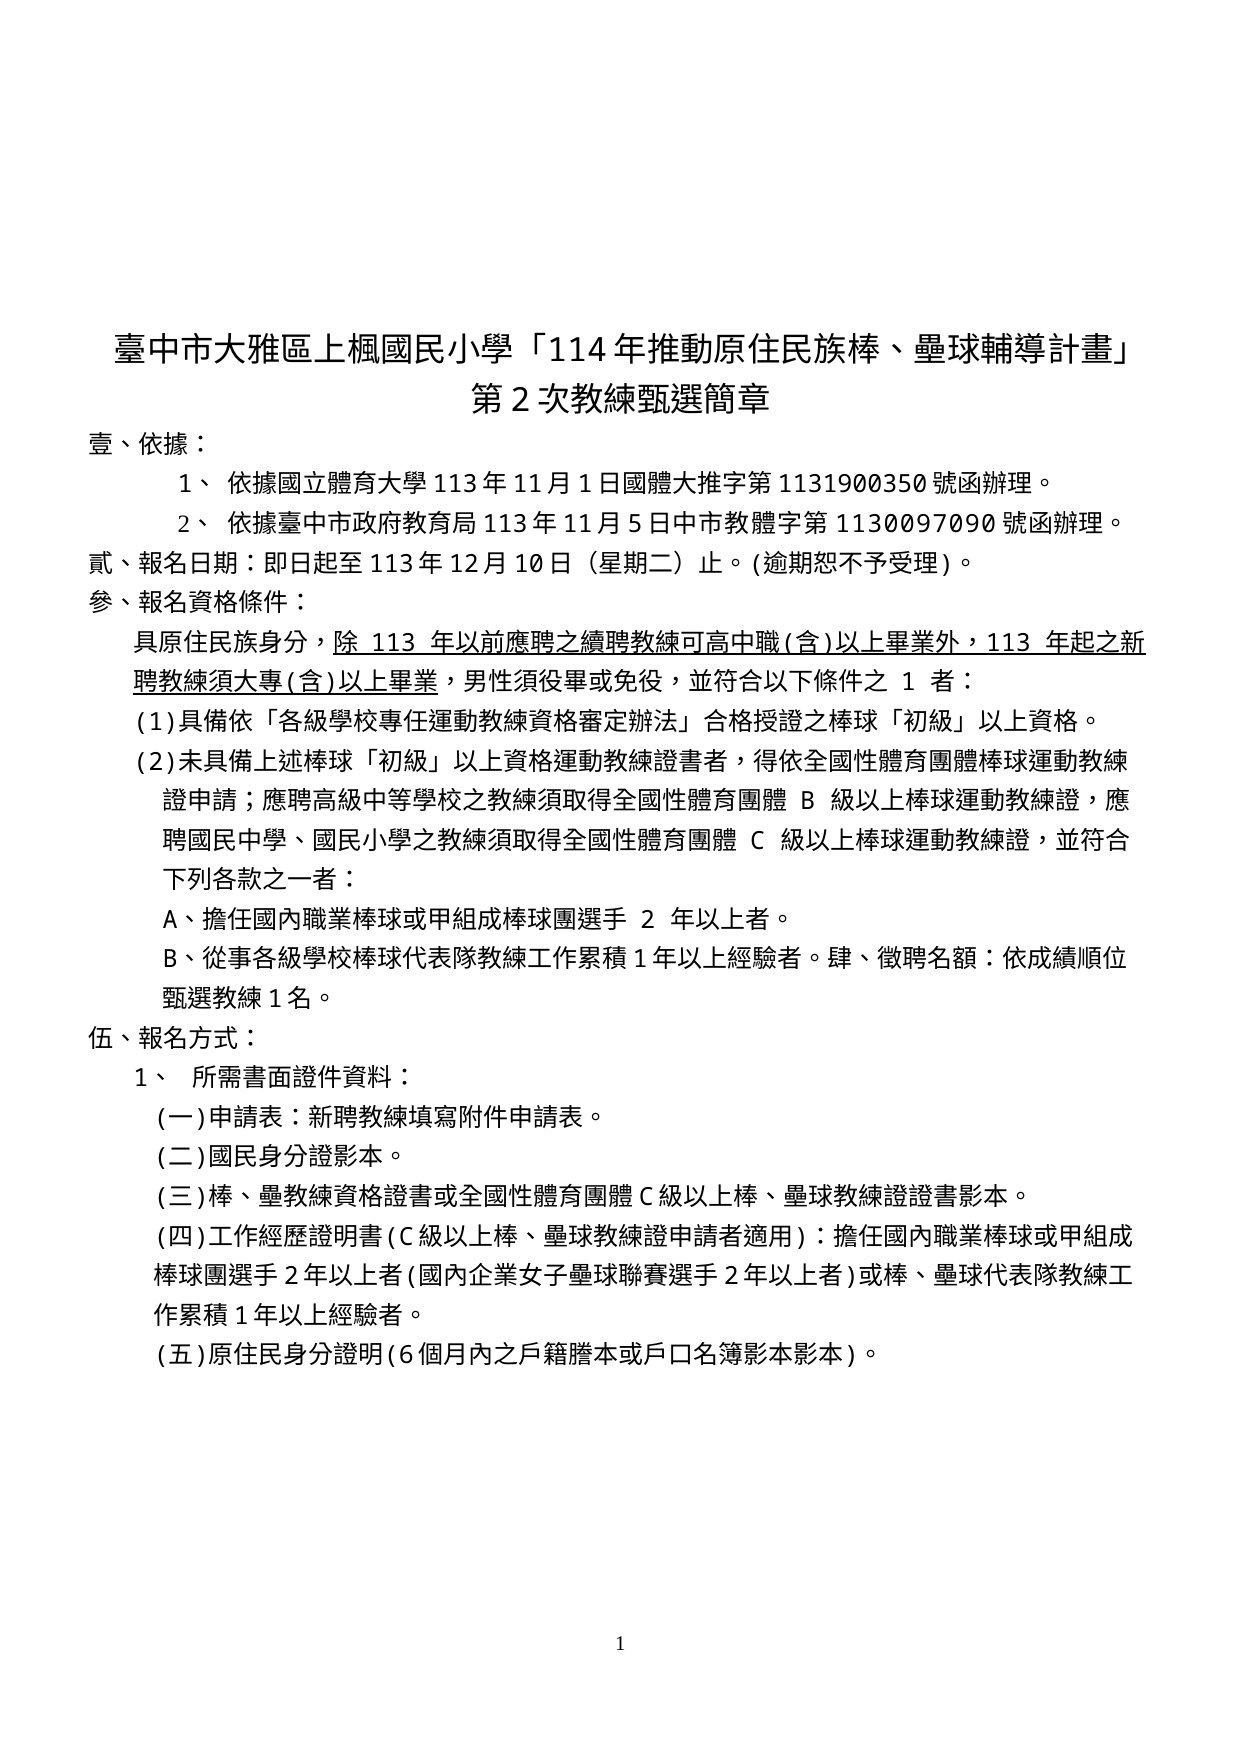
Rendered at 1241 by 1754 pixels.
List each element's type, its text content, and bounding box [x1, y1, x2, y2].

text 參、報名資格條件： [89, 580, 1152, 619]
list 所需書面證件資料： [133, 1055, 1152, 1094]
list 依據國立體育大學113年11月1日國體大推字第1131900350號函辦理。 [177, 461, 1152, 501]
text (三)棒、壘教練資格證書或全國性體育團體C級以上棒、壘球教練證證書影本。 [154, 1174, 1152, 1213]
text 具原住民族身分，除 113 年以前應聘之續聘教練可高中職(含)以上畢業外，113 年起之新聘教練須大專(含)以上畢業，男性須役畢或免役，並符合以下條件之 1 者： [133, 619, 1152, 699]
text 貳、報名日期：即日起至113年12月10日（星期二）止。(逾期恕不予受理)。 [89, 540, 1152, 580]
text B、從事各級學校棒球代表隊教練工作累積1年以上經驗者。肆、徵聘名額：依成績順位甄選教練1名。 [162, 936, 1152, 1015]
text (二)國民身分證影本。 [154, 1134, 1152, 1174]
text (一)申請表：新聘教練填寫附件申請表。 [154, 1094, 1152, 1134]
text 伍、報名方式： [89, 1015, 1152, 1055]
text (五)原住民身分證明(6個月內之戶籍謄本或戶口名簿影本影本)。 [154, 1332, 1152, 1372]
text 臺中市大雅區上楓國民小學「114年推動原住民族棒、壘球輔導計畫」第2次教練甄選簡章 [89, 322, 1152, 422]
text 壹、依據： [89, 422, 1152, 461]
text A、擔任國內職業棒球或甲組成棒球團選手 2 年以上者。 [162, 897, 1152, 936]
list 依據臺中市政府教育局113年11月5日中市教體字第1130097090號函辦理。 [177, 501, 1152, 540]
text (四)工作經歷證明書(C級以上棒、壘球教練證申請者適用)：擔任國內職業棒球或甲組成棒球團選手2年以上者(國內企業女子壘球聯賽選手2年以上者)或棒、壘球代表隊教練工作累積1年以上經驗者。 [154, 1213, 1152, 1332]
text (2)未具備上述棒球「初級」以上資格運動教練證書者，得依全國性體育團體棒球運動教練證申請；應聘高級中等學校之教練須取得全國性體育團體 B 級以上棒球運動教練證，應聘國民中學、國民小學之教練須取得全國性體育團體 C 級以上棒球運動教練證，並符合下列各款之一者： [133, 738, 1152, 897]
text (1)具備依「各級學校專任運動教練資格審定辦法」合格授證之棒球「初級」以上資格。 [133, 699, 1152, 738]
